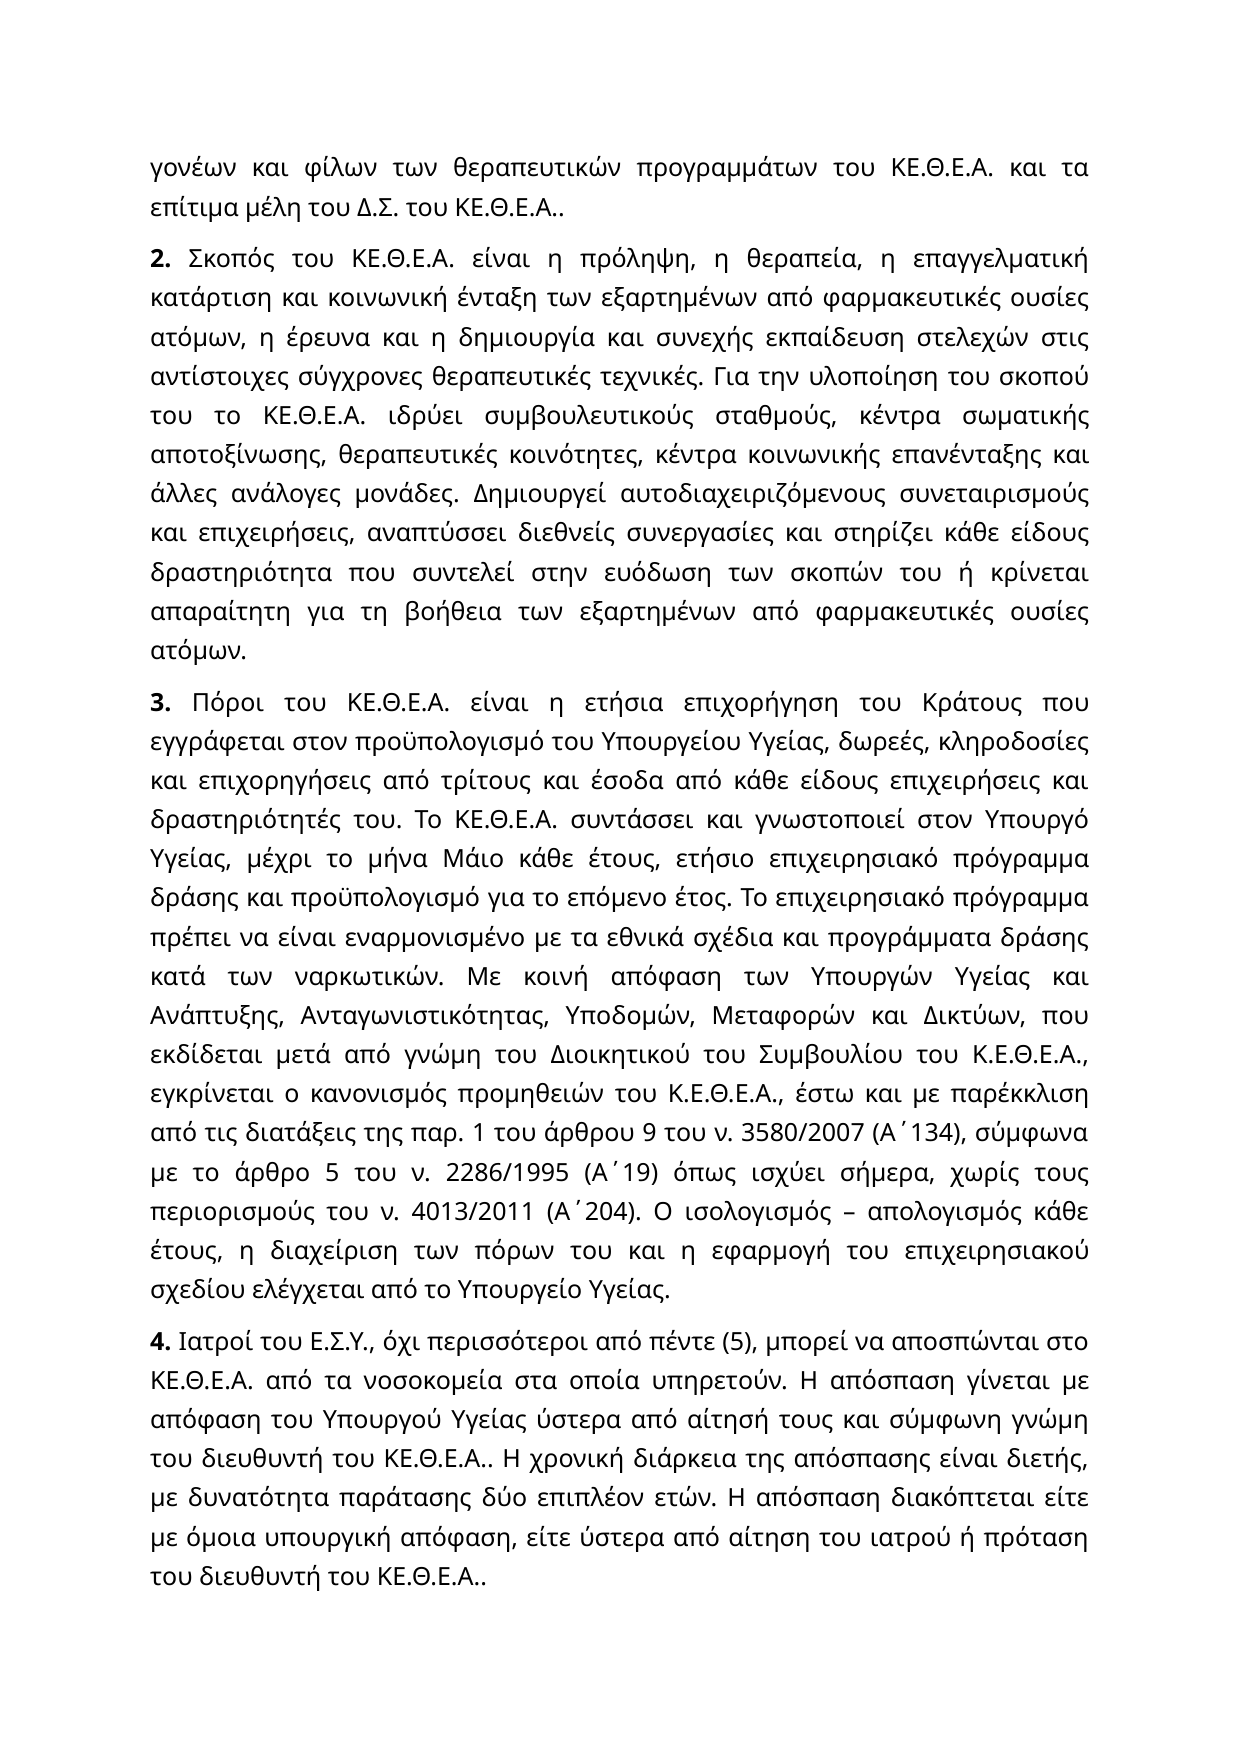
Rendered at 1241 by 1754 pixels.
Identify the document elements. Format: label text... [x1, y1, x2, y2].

text 2. Σκοπός του ΚΕ.Θ.Ε.Α. είναι η πρόληψη, η θεραπεία, η επαγγελματική κατάρτιση και κοινωνική ένταξη των εξαρτημένων από φαρμακευτικές ουσίες ατόμων, η έρευνα και η δημιουργία και συνεχής εκπαίδευση στελεχών στις αντίστοιχες σύγχρονες θεραπευτικές τεχνικές. Για την υλοποίηση του σκοπού του το ΚΕ.Θ.Ε.Α. ιδρύει συμβουλευτικούς σταθμούς, κέντρα σωματικής αποτοξίνωσης, θεραπευτικές κοινότητες, κέντρα κοινωνικής επανένταξης και άλλες ανάλογες μονάδες. Δημιουργεί αυτοδιαχειριζόμενους συνεταιρισμούς και επιχειρήσεις, αναπτύσσει διεθνείς συνεργασίες και στηρίζει κάθε είδους δραστηριότητα που συντελεί στην ευόδωση των σκοπών του ή κρίνεται απαραίτητη για τη βοήθεια των εξαρτημένων από φαρμακευτικές ουσίες ατόμων. [150, 241, 1090, 667]
text 4. Ιατροί του Ε.Σ.Υ., όχι περισσότεροι από πέντε (5), μπορεί να αποσπώνται στο ΚΕ.Θ.Ε.Α. από τα νοσοκομεία στα οποία υπηρετούν. Η απόσπαση γίνεται με απόφαση του Υπουργού Υγείας ύστερα από αίτησή τους και σύμφωνη γνώμη του διευθυντή του ΚΕ.Θ.Ε.Α.. Η χρονική διάρκεια της απόσπασης είναι διετής, με δυνατότητα παράτασης δύο επιπλέον ετών. Η απόσπαση διακόπτεται είτε με όμοια υπουργική απόφαση, είτε ύστερα από αίτηση του ιατρού ή πρόταση του διευθυντή του ΚΕ.Θ.Ε.Α.. [150, 1323, 1090, 1592]
text 3. Πόροι του ΚΕ.Θ.Ε.Α. είναι η ετήσια επιχορήγηση του Κράτους που εγγράφεται στον προϋπολογισμό του Υπουργείου Υγείας, δωρεές, κληροδοσίες και επιχορηγήσεις από τρίτους και έσοδα από κάθε είδους επιχειρήσεις και δραστηριότητές του. Το ΚΕ.Θ.Ε.Α. συντάσσει και γνωστοποιεί στον Υπουργό Υγείας, μέχρι το μήνα Μάιο κάθε έτους, ετήσιο επιχειρησιακό πρόγραμμα δράσης και προϋπολογισμό για το επόμενο έτος. Το επιχειρησιακό πρόγραμμα πρέπει να είναι εναρμονισμένο με τα εθνικά σχέδια και προγράμματα δράσης κατά των ναρκωτικών. Με κοινή απόφαση των Υπουργών Υγείας και Ανάπτυξης, Ανταγωνιστικότητας, Υποδομών, Μεταφορών και Δικτύων, που εκδίδεται μετά από γνώμη του Διοικητικού του Συμβουλίου του Κ.Ε.Θ.Ε.Α., εγκρίνεται ο κανονισμός προμηθειών του Κ.Ε.Θ.Ε.Α., έστω και με παρέκκλιση από τις διατάξεις της παρ. 1 του άρθρου 9 του ν. 3580/2007 (Α΄134), σύμφωνα με το άρθρο 5 του ν. 2286/1995 (Α΄19) όπως ισχύει σήμερα, χωρίς τους περιορισμούς του ν. 4013/2011 (Α΄204). Ο ισολογισμός – απολογισμός κάθε έτους, η διαχείριση των πόρων του και η εφαρμογή του επιχειρησιακού σχεδίου ελέγχεται από το Υπουργείο Υγείας. [150, 684, 1090, 1306]
text γονέων και φίλων των θεραπευτικών προγραμμάτων του ΚΕ.Θ.Ε.Α. και τα επίτιμα μέλη του Δ.Σ. του ΚΕ.Θ.Ε.Α.. [150, 150, 1090, 223]
